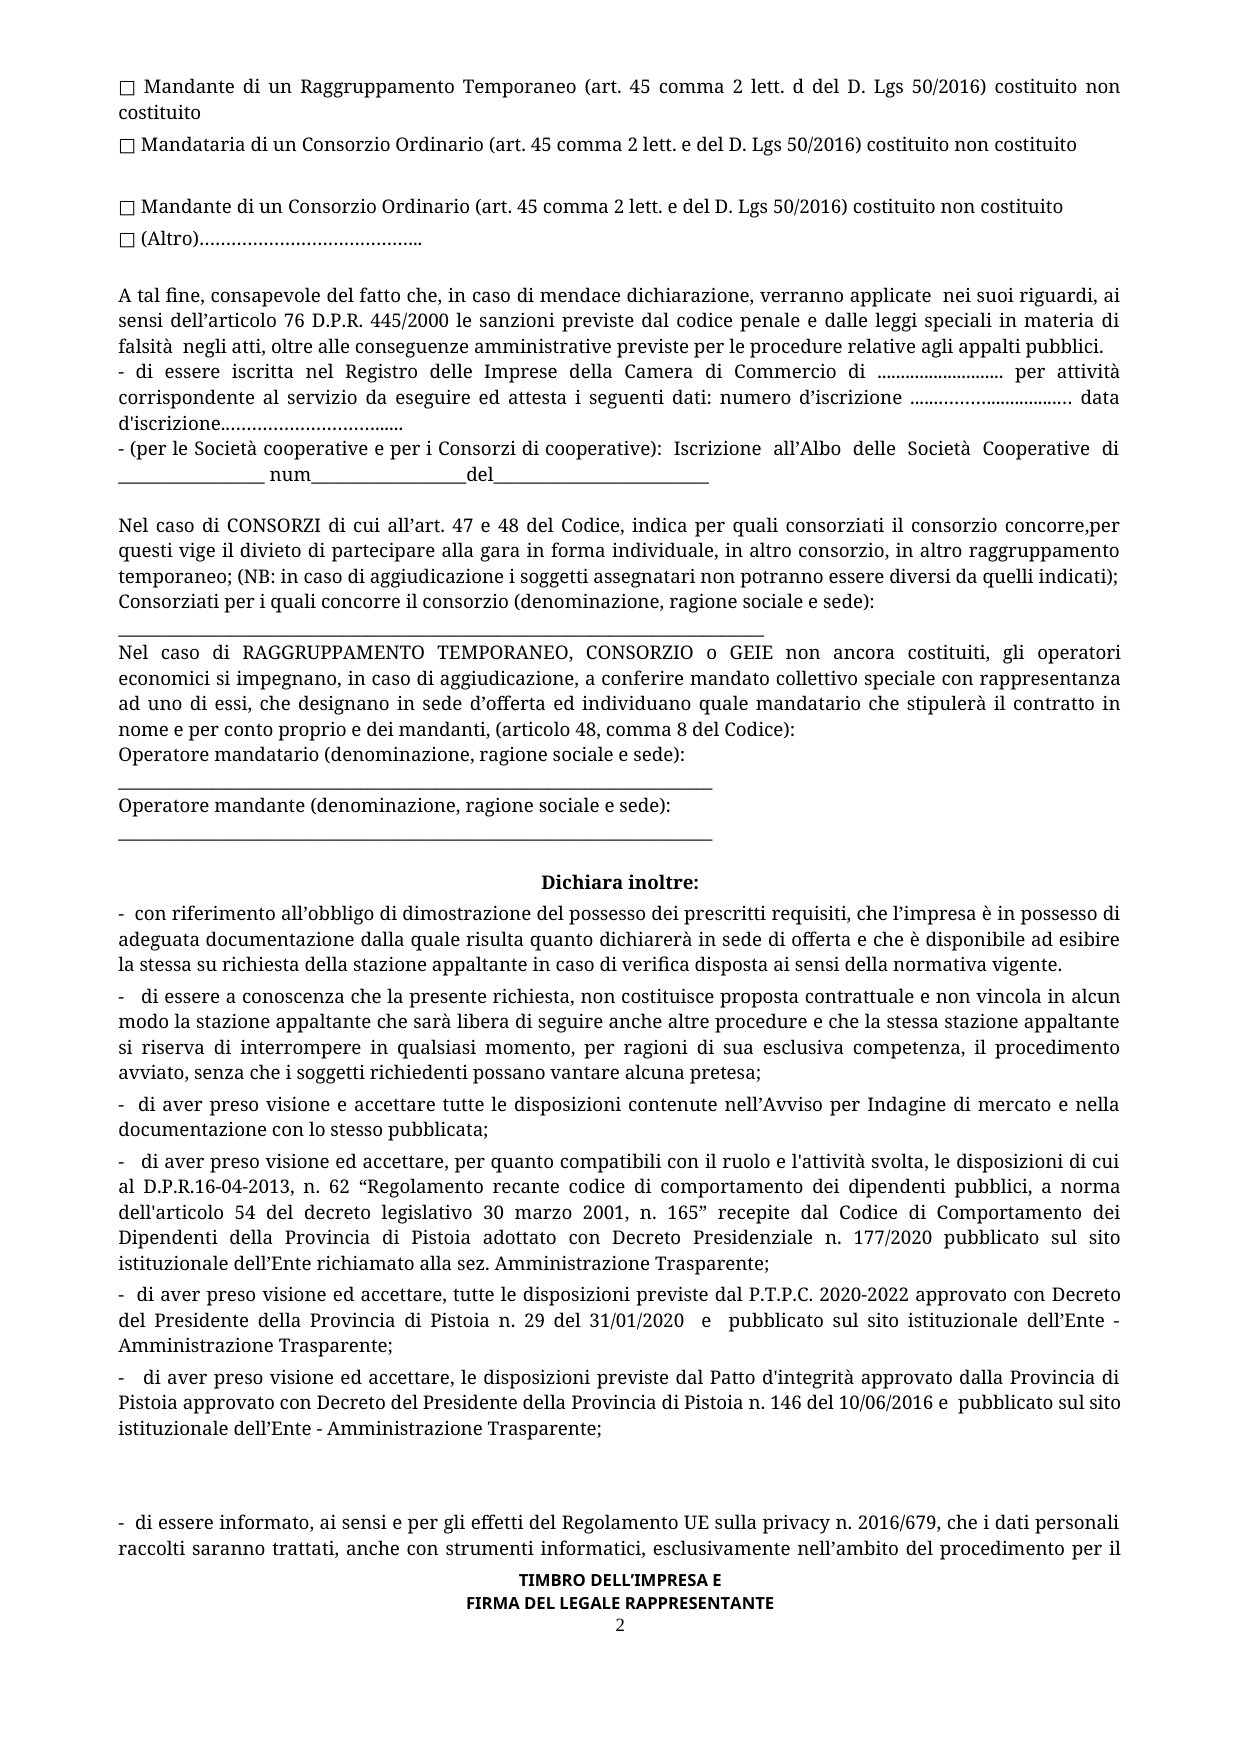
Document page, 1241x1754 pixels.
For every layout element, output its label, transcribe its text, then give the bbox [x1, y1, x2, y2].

text Nel caso di CONSORZI di cui all’art. 47 e 48 del Codice, indica per quali consorziati il consorzio concorre,per questi vige il divieto di partecipare alla gara in forma individuale, in altro consorzio, in altro raggruppamento temporaneo; (NB: in caso di aggiudicazione i soggetti assegnatari non potranno essere diversi da quelli indicati); [118, 512, 1122, 588]
text □ Mandante di un Consorzio Ordinario (art. 45 comma 2 lett. e del D. Lgs 50/2016) costituito non costituito [118, 194, 1122, 219]
text - di essere informato, ai sensi e per gli effetti del Regolamento UE sulla privacy n. 2016/679, che i dati personali raccolti saranno trattati, anche con strumenti informatici, esclusivamente nell’ambito del procedimento per il [118, 1509, 1122, 1561]
text - (per le Società cooperative e per i Consorzi di cooperative): Iscrizione all’Albo delle Società Cooperative di _________________ num__________________del_________________________ [118, 435, 1122, 486]
text □ Mandante di un Raggruppamento Temporaneo (art. 45 comma 2 lett. d del D. Lgs 50/2016) costituito non costituito [118, 74, 1122, 125]
text A tal fine, consapevole del fatto che, in caso di mendace dichiarazione, verranno applicate nei suoi riguardi, ai sensi dell’articolo 76 D.P.R. 445/2000 le sanzioni previste dal codice penale e dalle leggi speciali in materia di falsità negli atti, oltre alle conseguenze amministrative previste per le procedure relative agli appalti pubblici. [118, 282, 1122, 359]
text Dichiara inoltre: [118, 869, 1122, 895]
text Consorziati per i quali concorre il consorzio (denominazione, ragione sociale e sede): [118, 588, 1122, 614]
text - di aver preso visione ed accettare, tutte le disposizioni previste dal P.T.P.C. 2020-2022 approvato con Decreto del Presidente della Provincia di Pistoia n. 29 del 31/01/2020 e pubblicato sul sito istituzionale dell’Ente - Amministrazione Trasparente; [118, 1282, 1122, 1358]
text - di aver preso visione ed accettare, per quanto compatibili con il ruolo e l'attività svolta, le disposizioni di cui al D.P.R.16-04-2013, n. 62 “Regolamento recante codice di comportamento dei dipendenti pubblici, a norma dell'articolo 54 del decreto legislativo 30 marzo 2001, n. 165” recepite dal Codice di Comportamento dei Dipendenti della Provincia di Pistoia adottato con Decreto Presidenziale n. 177/2020 pubblicato sul sito istituzionale dell’Ente richiamato alla sez. Amministrazione Trasparente; [118, 1148, 1122, 1276]
text _____________________________________________________________________ [118, 818, 1122, 844]
text □ Mandataria di un Consorzio Ordinario (art. 45 comma 2 lett. e del D. Lgs 50/2016) costituito non costituito [118, 131, 1122, 156]
text - di aver preso visione ed accettare, le disposizioni previste dal Patto d'integrità approvato dalla Provincia di Pistoia approvato con Decreto del Presidente della Provincia di Pistoia n. 146 del 10/06/2016 e pubblicato sul sito istituzionale dell’Ente - Amministrazione Trasparente; [118, 1364, 1122, 1441]
text Nel caso di RAGGRUPPAMENTO TEMPORANEO, CONSORZIO o GEIE non ancora costituiti, gli operatori economici si impegnano, in caso di aggiudicazione, a conferire mandato collettivo speciale con rappresentanza ad uno di essi, che designano in sede d’offerta ed individuano quale mandatario che stipulerà il contratto in nome e per conto proprio e dei mandanti, (articolo 48, comma 8 del Codice): [118, 639, 1122, 742]
text - di aver preso visione e accettare tutte le disposizioni contenute nell’Avviso per Indagine di mercato e nella documentazione con lo stesso pubblicata; [118, 1091, 1122, 1142]
text Operatore mandatario (denominazione, ragione sociale e sede): [118, 742, 1122, 767]
text ___________________________________________________________________________ [118, 614, 1122, 639]
text - con riferimento all’obbligo di dimostrazione del possesso dei prescritti requisiti, che l’impresa è in possesso di adeguata documentazione dalla quale risulta quanto dichiarerà in sede di offerta e che è disponibile ad esibire la stessa su richiesta della stazione appaltante in caso di verifica disposta ai sensi della normativa vigente. [118, 901, 1122, 977]
text _____________________________________________________________________ [118, 767, 1122, 793]
text □ (Altro)…………………………………... [118, 225, 1122, 251]
text Operatore mandante (denominazione, ragione sociale e sede): [118, 793, 1122, 818]
text - di essere a conoscenza che la presente richiesta, non costituisce proposta contrattuale e non vincola in alcun modo la stazione appaltante che sarà libera di seguire anche altre procedure e che la stessa stazione appaltante si riserva di interrompere in qualsiasi momento, per ragioni di sua esclusiva competenza, il procedimento avviato, senza che i soggetti richiedenti possano vantare alcuna pretesa; [118, 983, 1122, 1085]
text - di essere iscritta nel Registro delle Imprese della Camera di Commercio di ........................... per attività corrispondente al servizio da eseguire ed attesta i seguenti dati: numero d’iscrizione ......………...............… data d'iscrizione..………………………...... [118, 359, 1122, 435]
